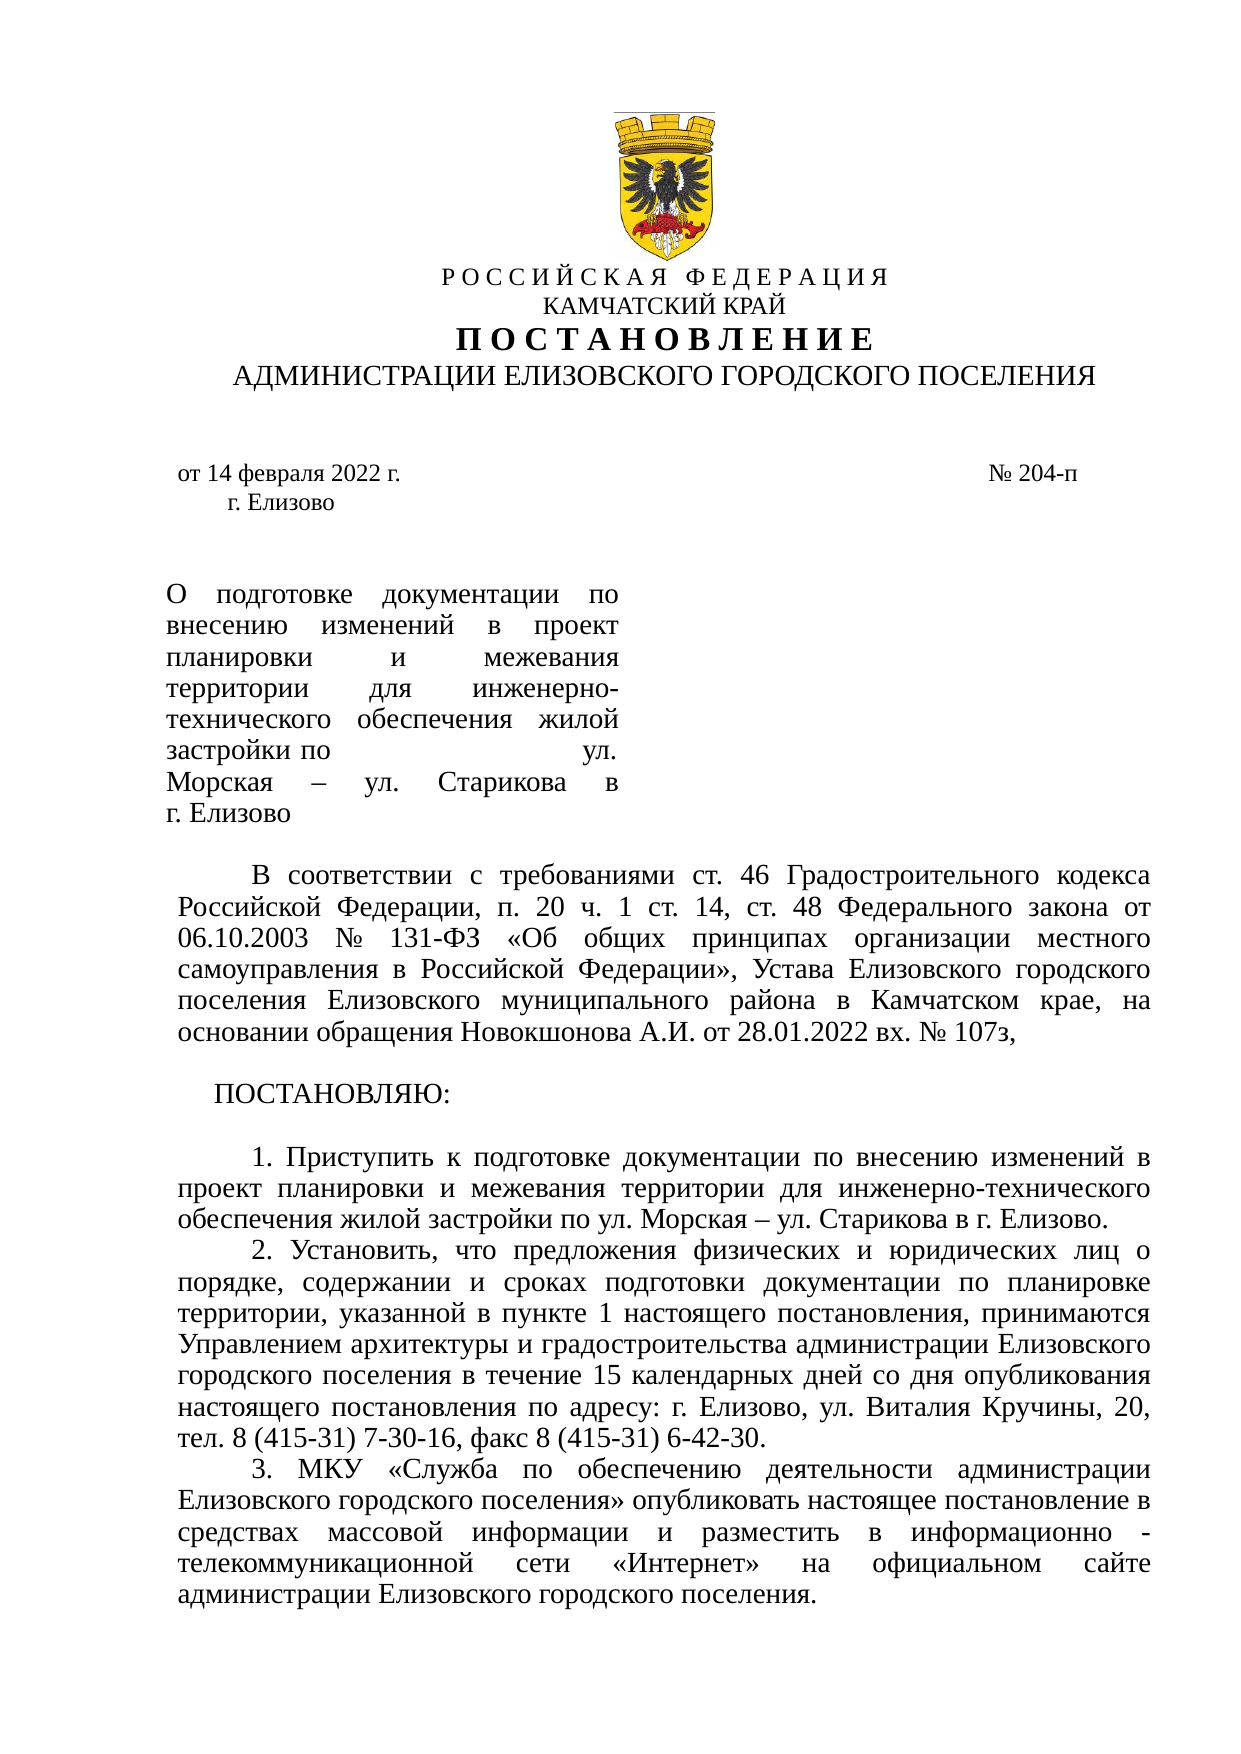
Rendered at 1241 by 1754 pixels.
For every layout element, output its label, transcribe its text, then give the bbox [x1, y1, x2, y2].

text В соответствии с требованиями ст. 46 Градостроительного кодекса Российской Федерации, п. 20 ч. 1 ст. 14, ст. 48 Федерального закона от 06.10.2003 № 131-ФЗ «Об общих принципах организации местного самоуправления в Российской Федерации», Устава Елизовского городского поселения Елизовского муниципального района в Камчатском крае, на основании обращения Новокшонова А.И. от 28.01.2022 вх. № 107з, [177, 860, 1152, 1047]
text 2. Установить, что предложения физических и юридических лиц о порядке, содержании и сроках подготовки документации по планировке территории, указанной в пункте 1 настоящего постановления, принимаются Управлением архитектуры и градостроительства администрации Елизовского городского поселения в течение 15 календарных дней со дня опубликования настоящего постановления по адресу: г. Елизово, ул. Виталия Кручины, 20, тел. 8 (415-31) 7-30-16, факс 8 (415-31) 6-42-30. [177, 1235, 1152, 1453]
text КАМЧАТСКИЙ КРАЙ [177, 291, 1152, 319]
table_header [630, 579, 1106, 860]
text 1. Приступить к подготовке документации по внесению изменений в проект планировки и межевания территории для инженерно-технического обеспечения жилой застройки по ул. Морская – ул. Старикова в г. Елизово. [177, 1141, 1152, 1235]
text П О С Т А Н О В Л Е Н И Е [177, 319, 1152, 358]
text от 14 февраля 2022 г. № 204-п [177, 458, 1152, 487]
picture [613, 112, 716, 262]
text АДМИНИСТРАЦИИ ЕЛИЗОВСКОГО ГОРОДСКОГО ПОСЕЛЕНИЯ [177, 358, 1152, 391]
text г. Елизово [177, 487, 1152, 516]
text ПОСТАНОВЛЯЮ: [177, 1078, 1152, 1110]
text 3. МКУ «Служба по обеспечению деятельности администрации Елизовского городского поселения» опубликовать настоящее постановление в средствах массовой информации и разместить в информационно - телекоммуникационной сети «Интернет» на официальном сайте администрации Елизовского городского поселения. [177, 1453, 1152, 1610]
text Р О С С И Й С К А Я Ф Е Д Е Р А Ц И Я [177, 262, 1152, 291]
table_header О подготовке документации по внесению изменений в проект планировки и межевания территории для инженерно-технического обеспечения жилой застройки по ул. Морская – ул. Старикова в г. Елизово [155, 579, 630, 860]
